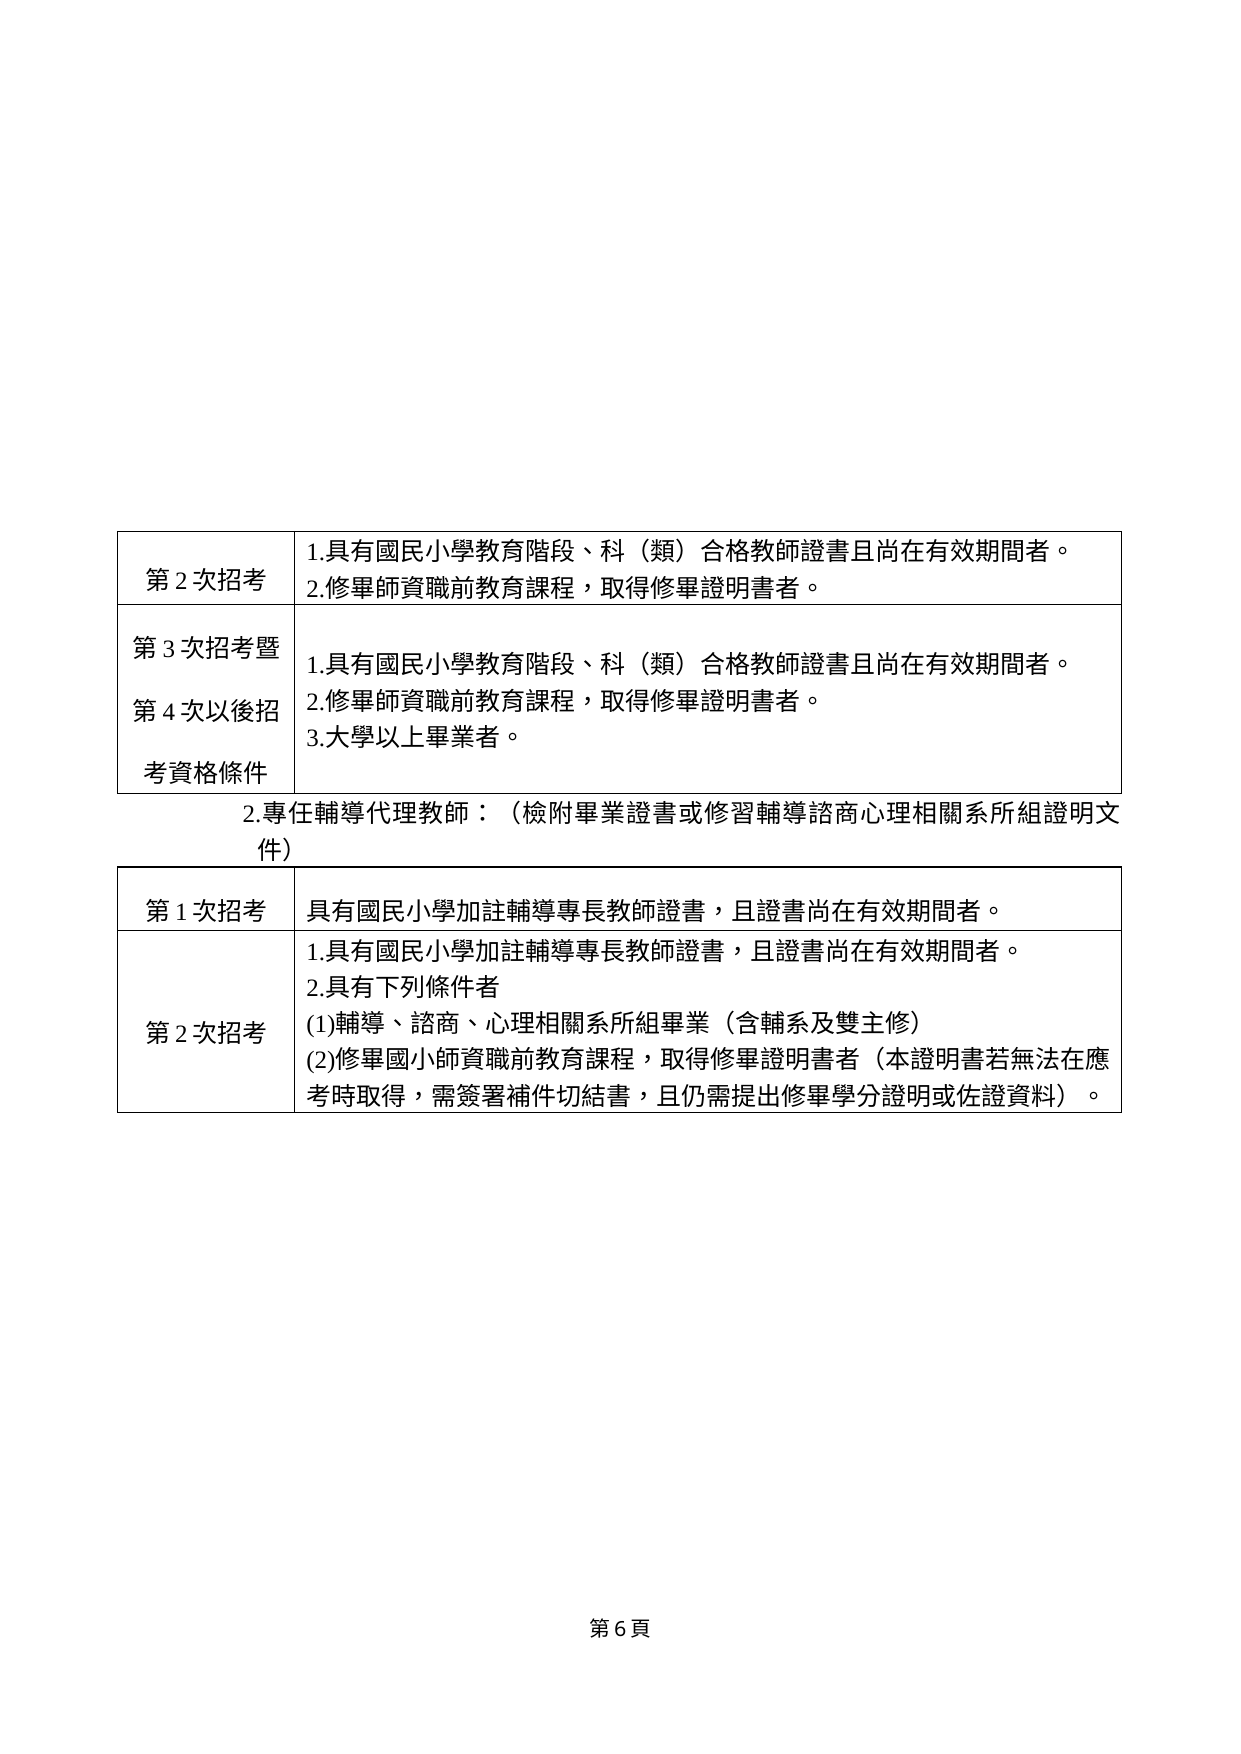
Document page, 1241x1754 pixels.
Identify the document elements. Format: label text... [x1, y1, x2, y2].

table_cell 第2次招考 [118, 532, 294, 604]
table_cell 第2次招考 [118, 931, 294, 1112]
table_cell 第3次招考暨第4次以後招考資格條件 [118, 605, 294, 793]
table_header 具有國民小學加註輔導專長教師證書，且證書尚在有效期間者。 [295, 868, 1121, 930]
table_cell 1.具有國民小學教育階段、科（類）合格教師證書且尚在有效期間者。 2.修畢師資職前教育課程，取得修畢證明書者。 3.大學以上畢業者。 [295, 605, 1121, 793]
table_cell 1.具有國民小學教育階段、科（類）合格教師證書且尚在有效期間者。 2.修畢師資職前教育課程，取得修畢證明書者。 [295, 532, 1121, 604]
table_header 第1次招考 [118, 868, 294, 930]
text 2.專任輔導代理教師：（檢附畢業證書或修習輔導諮商心理相關系所組證明文件） [242, 794, 1122, 866]
table_cell 1.具有國民小學加註輔導專長教師證書，且證書尚在有效期間者。 2.具有下列條件者 (1)輔導、諮商、心理相關系所組畢業（含輔系及雙主修） (2)修畢國小師資職前教育課程，取得修畢證明書者（本證明書若無法在應考時取得，需簽署補件切結書，且仍需提出修畢學分證明或佐證資料）。 [295, 931, 1121, 1112]
